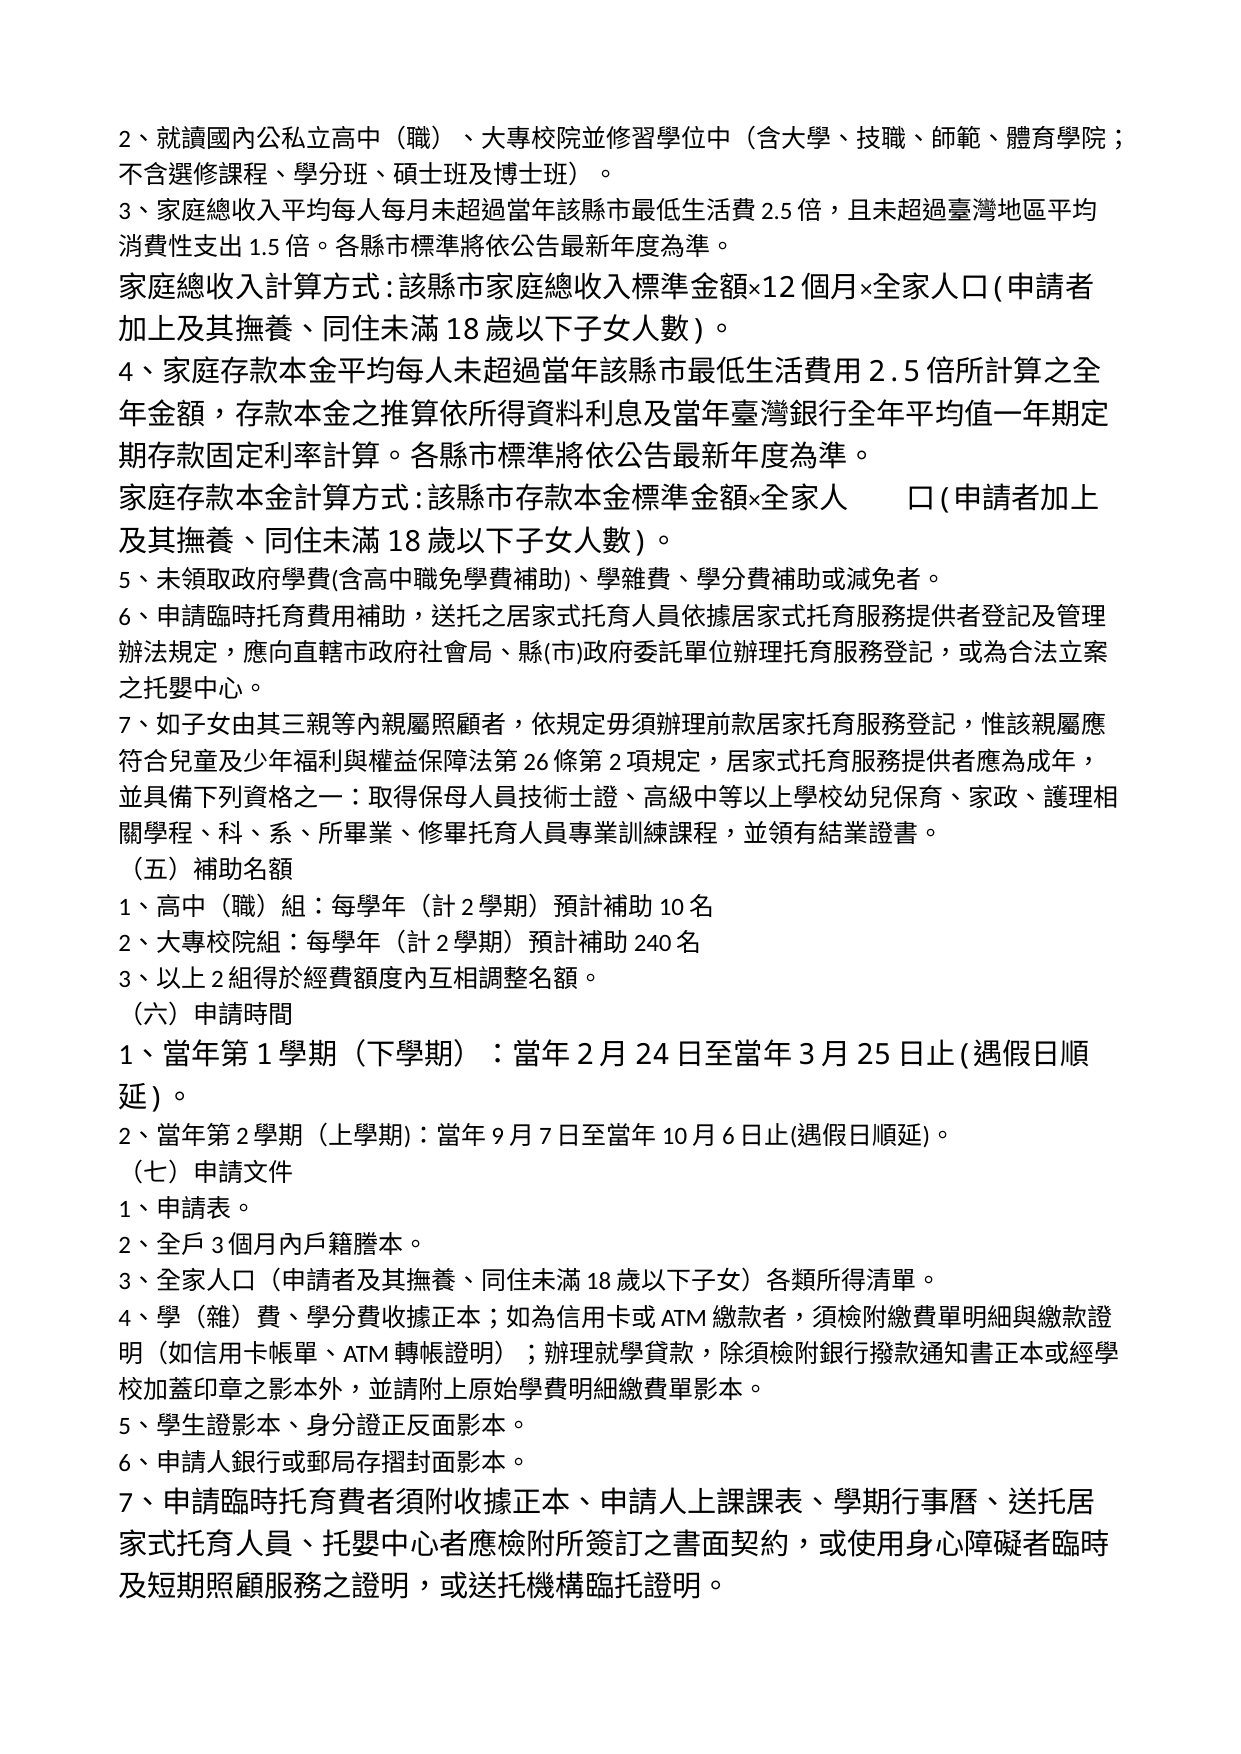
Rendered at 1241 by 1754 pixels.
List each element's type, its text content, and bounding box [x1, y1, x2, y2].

text 1、當年第1學期（下學期）：當年2月24日至當年3月25日止(遇假日順延)。 [118, 1031, 1122, 1116]
text 7、如子女由其三親等內親屬照顧者，依規定毋須辦理前款居家托育服務登記，惟該親屬應符合兒童及少年福利與權益保障法第26條第2項規定，居家式托育服務提供者應為成年，並具備下列資格之一：取得保母人員技術士證、高級中等以上學校幼兒保育、家政、護理相關學程、科、系、所畢業、修畢托育人員專業訓練課程，並領有結業證書。 [118, 705, 1122, 850]
text 家庭總收入計算方式:該縣市家庭總收入標準金額×12個月×全家人口(申請者加上及其撫養、同住未滿18歲以下子女人數)。 [118, 263, 1122, 348]
text 3、全家人口（申請者及其撫養、同住未滿18歲以下子女）各類所得清單。 [118, 1261, 1122, 1297]
text 2、全戶3個月內戶籍謄本。 [118, 1224, 1122, 1261]
text 3、家庭總收入平均每人每月未超過當年該縣市最低生活費2.5倍，且未超過臺灣地區平均消費性支出1.5倍。各縣市標準將依公告最新年度為準。 [118, 191, 1122, 263]
text 4、家庭存款本金平均每人未超過當年該縣市最低生活費用2.5倍所計算之全年金額，存款本金之推算依所得資料利息及當年臺灣銀行全年平均值一年期定期存款固定利率計算。各縣市標準將依公告最新年度為準。 [118, 348, 1122, 475]
text 6、申請人銀行或郵局存摺封面影本。 [118, 1442, 1122, 1478]
text 5、未領取政府學費(含高中職免學費補助)、學雜費、學分費補助或減免者。 [118, 560, 1122, 596]
text 6、申請臨時托育費用補助，送托之居家式托育人員依據居家式托育服務提供者登記及管理辦法規定，應向直轄市政府社會局、縣(市)政府委託單位辦理托育服務登記，或為合法立案之托嬰中心。 [118, 596, 1122, 705]
text 4、學（雜）費、學分費收據正本；如為信用卡或ATM繳款者，須檢附繳費單明細與繳款證明（如信用卡帳單、ATM轉帳證明）；辦理就學貸款，除須檢附銀行撥款通知書正本或經學校加蓋印章之影本外，並請附上原始學費明細繳費單影本。 [118, 1297, 1122, 1406]
text 家庭存款本金計算方式:該縣市存款本金標準金額×全家人 口(申請者加上及其撫養、同住未滿18歲以下子女人數)。 [118, 475, 1122, 560]
text 7、申請臨時托育費者須附收據正本、申請人上課課表、學期行事曆、送托居家式托育人員、托嬰中心者應檢附所簽訂之書面契約，或使用身心障礙者臨時及短期照顧服務之證明，或送托機構臨托證明。 [118, 1478, 1122, 1605]
text （五）補助名額 [118, 850, 1122, 886]
text （六）申請時間 [118, 995, 1122, 1031]
text 2、大專校院組：每學年（計2學期）預計補助240名 [118, 922, 1122, 958]
text 3、以上2組得於經費額度內互相調整名額。 [118, 958, 1122, 995]
text 1、申請表。 [118, 1188, 1122, 1224]
text 1、高中（職）組：每學年（計2學期）預計補助10名 [118, 886, 1122, 922]
text （七）申請文件 [118, 1152, 1122, 1188]
text 2、就讀國內公私立高中（職）、大專校院並修習學位中（含大學、技職、師範、體育學院；不含選修課程、學分班、碩士班及博士班）。 [118, 118, 1122, 191]
text 2、當年第2學期（上學期)：當年9月7日至當年10月6日止(遇假日順延)。 [118, 1116, 1122, 1152]
text 5、學生證影本、身分證正反面影本。 [118, 1406, 1122, 1442]
